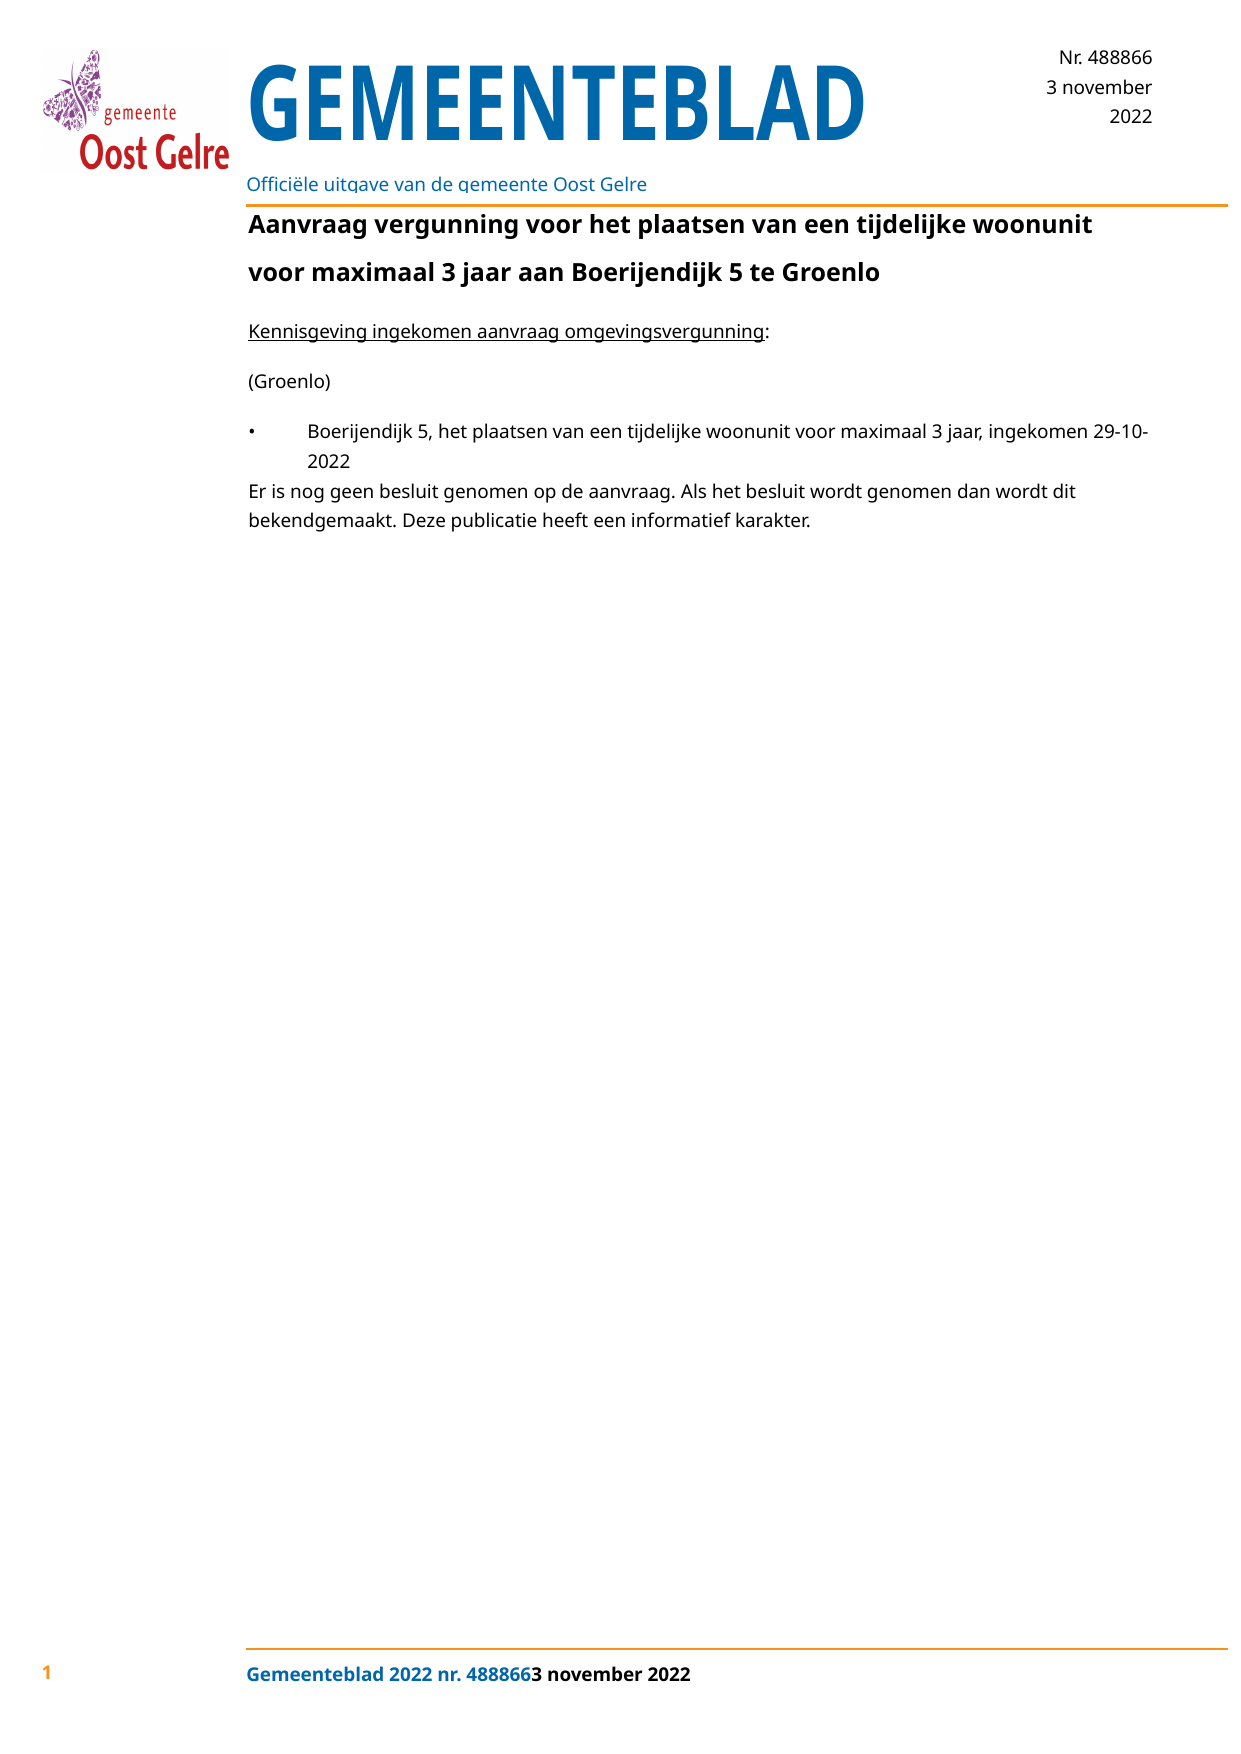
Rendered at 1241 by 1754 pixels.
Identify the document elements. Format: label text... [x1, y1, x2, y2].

picture [41, 47, 231, 172]
text Kennisgeving ingekomen aanvraag omgevingsvergunning: [248, 318, 1152, 344]
text Aanvraag vergunning voor het plaatsen van een tijdelijke woonunit voor maximaal 3 jaar aan Boerijendijk 5 te Groenlo [248, 207, 1152, 288]
text (Groenlo) [248, 368, 1152, 394]
text Er is nog geen besluit genomen op de aanvraag. Als het besluit wordt genomen dan wordt dit bekendgemaakt. Deze publicatie heeft een informatief karakter. [248, 478, 1152, 533]
list Boerijendijk 5, het plaatsen van een tijdelijke woonunit voor maximaal 3 jaar, ingekomen 29-10-2022 [248, 419, 1152, 474]
